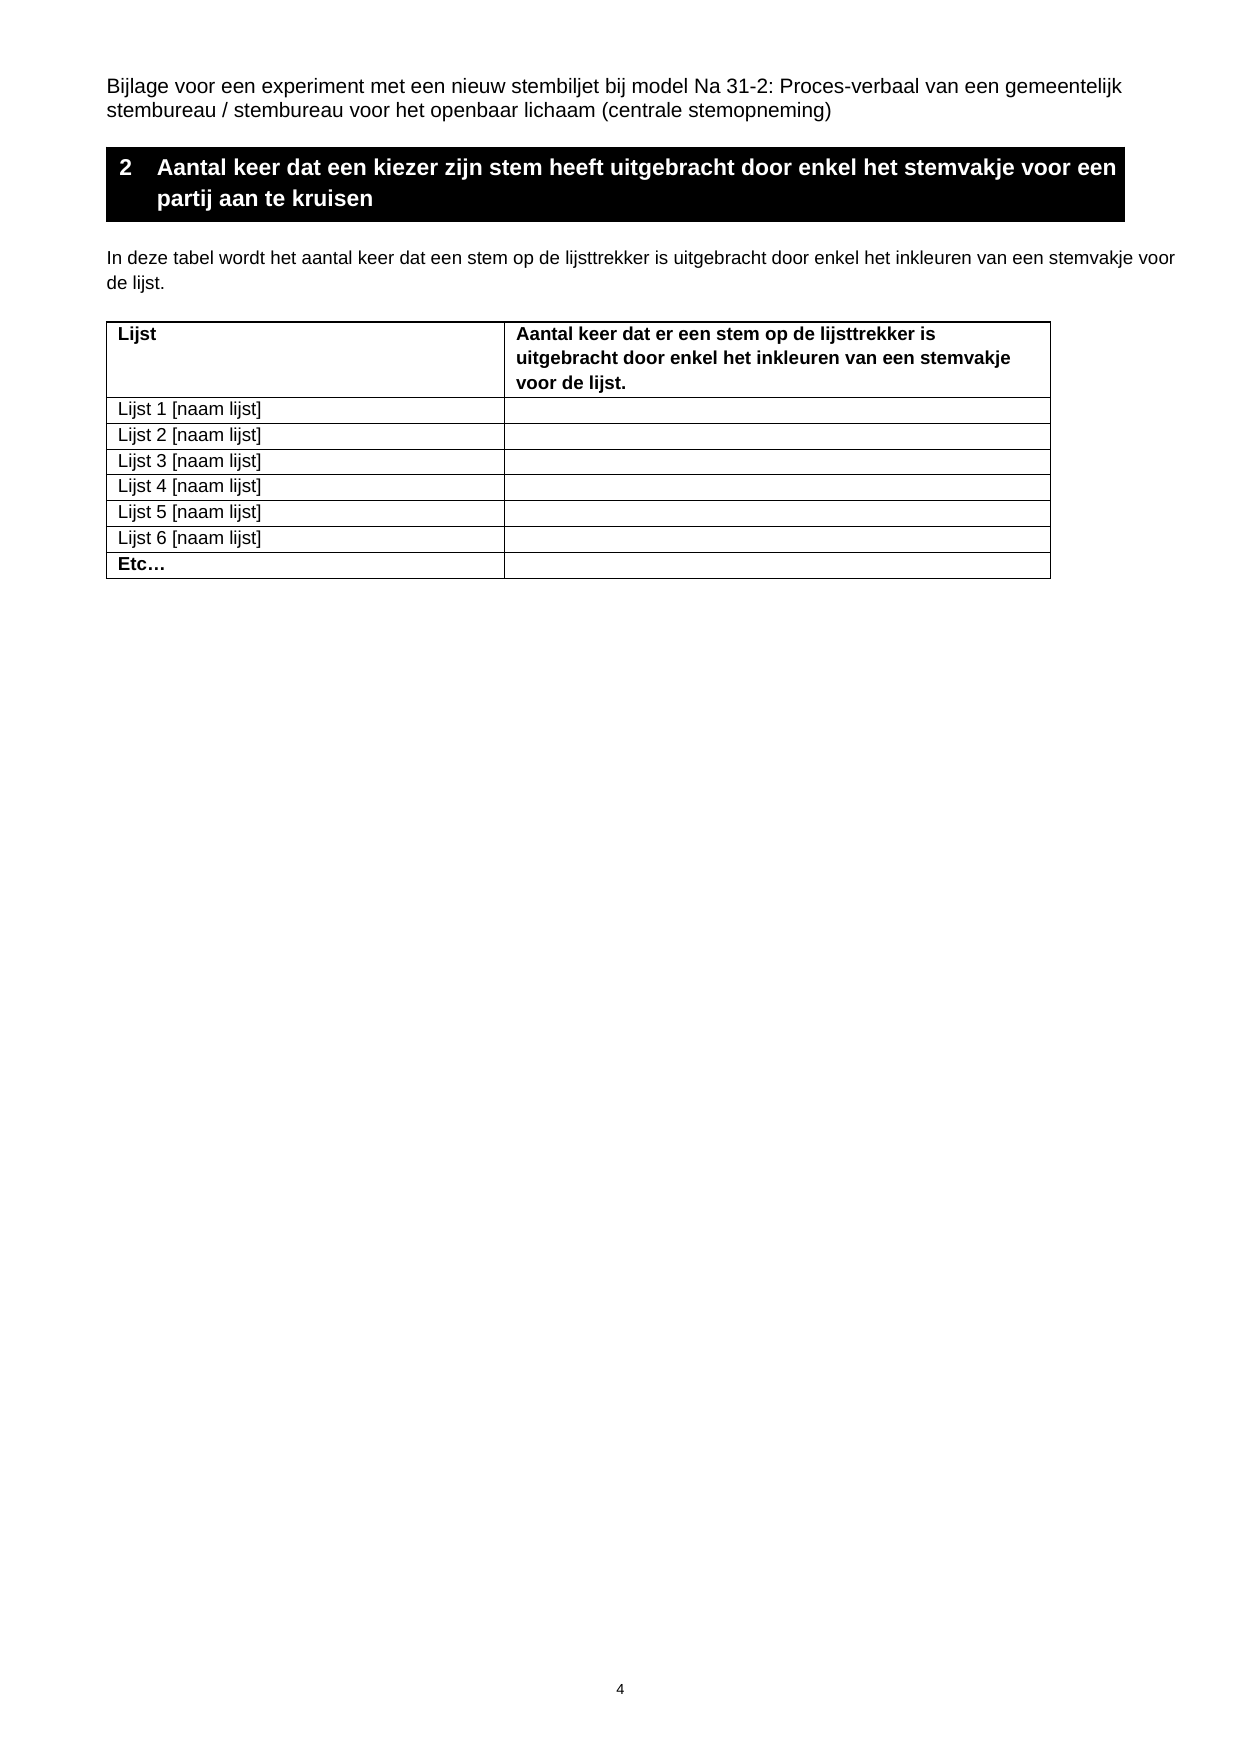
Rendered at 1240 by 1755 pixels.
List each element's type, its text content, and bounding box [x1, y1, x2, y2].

table_cell Lijst 3 [naam lijst] [107, 450, 504, 474]
table_cell [505, 501, 1050, 526]
table_cell [505, 553, 1050, 578]
table_cell [505, 398, 1050, 423]
text In deze tabel wordt het aantal keer dat een stem op de lijsttrekker is uitgebracht door enkel het inkleuren van een stemvakje voor de lijst. [106, 247, 1181, 293]
table_cell [505, 475, 1050, 500]
table_cell Lijst 6 [naam lijst] [107, 527, 504, 552]
table_cell Etc… [107, 553, 504, 578]
table_cell Lijst 2 [naam lijst] [107, 424, 504, 448]
table_cell Lijst 1 [naam lijst] [107, 398, 504, 423]
table_cell Lijst 4 [naam lijst] [107, 475, 504, 500]
table_header Aantal keer dat er een stem op de lijsttrekker is uitgebracht door enkel het inkleuren van een stemvakje voor de lijst. [505, 323, 1050, 397]
table_cell [505, 424, 1050, 448]
table_header Aantal keer dat een kiezer zijn stem heeft uitgebracht door enkel het stemvakje voor een partij aan te kruisen [107, 148, 1124, 221]
table_cell [505, 527, 1050, 552]
table_cell Lijst 5 [naam lijst] [107, 501, 504, 526]
table_header Lijst [107, 323, 504, 397]
table_cell [505, 450, 1050, 474]
